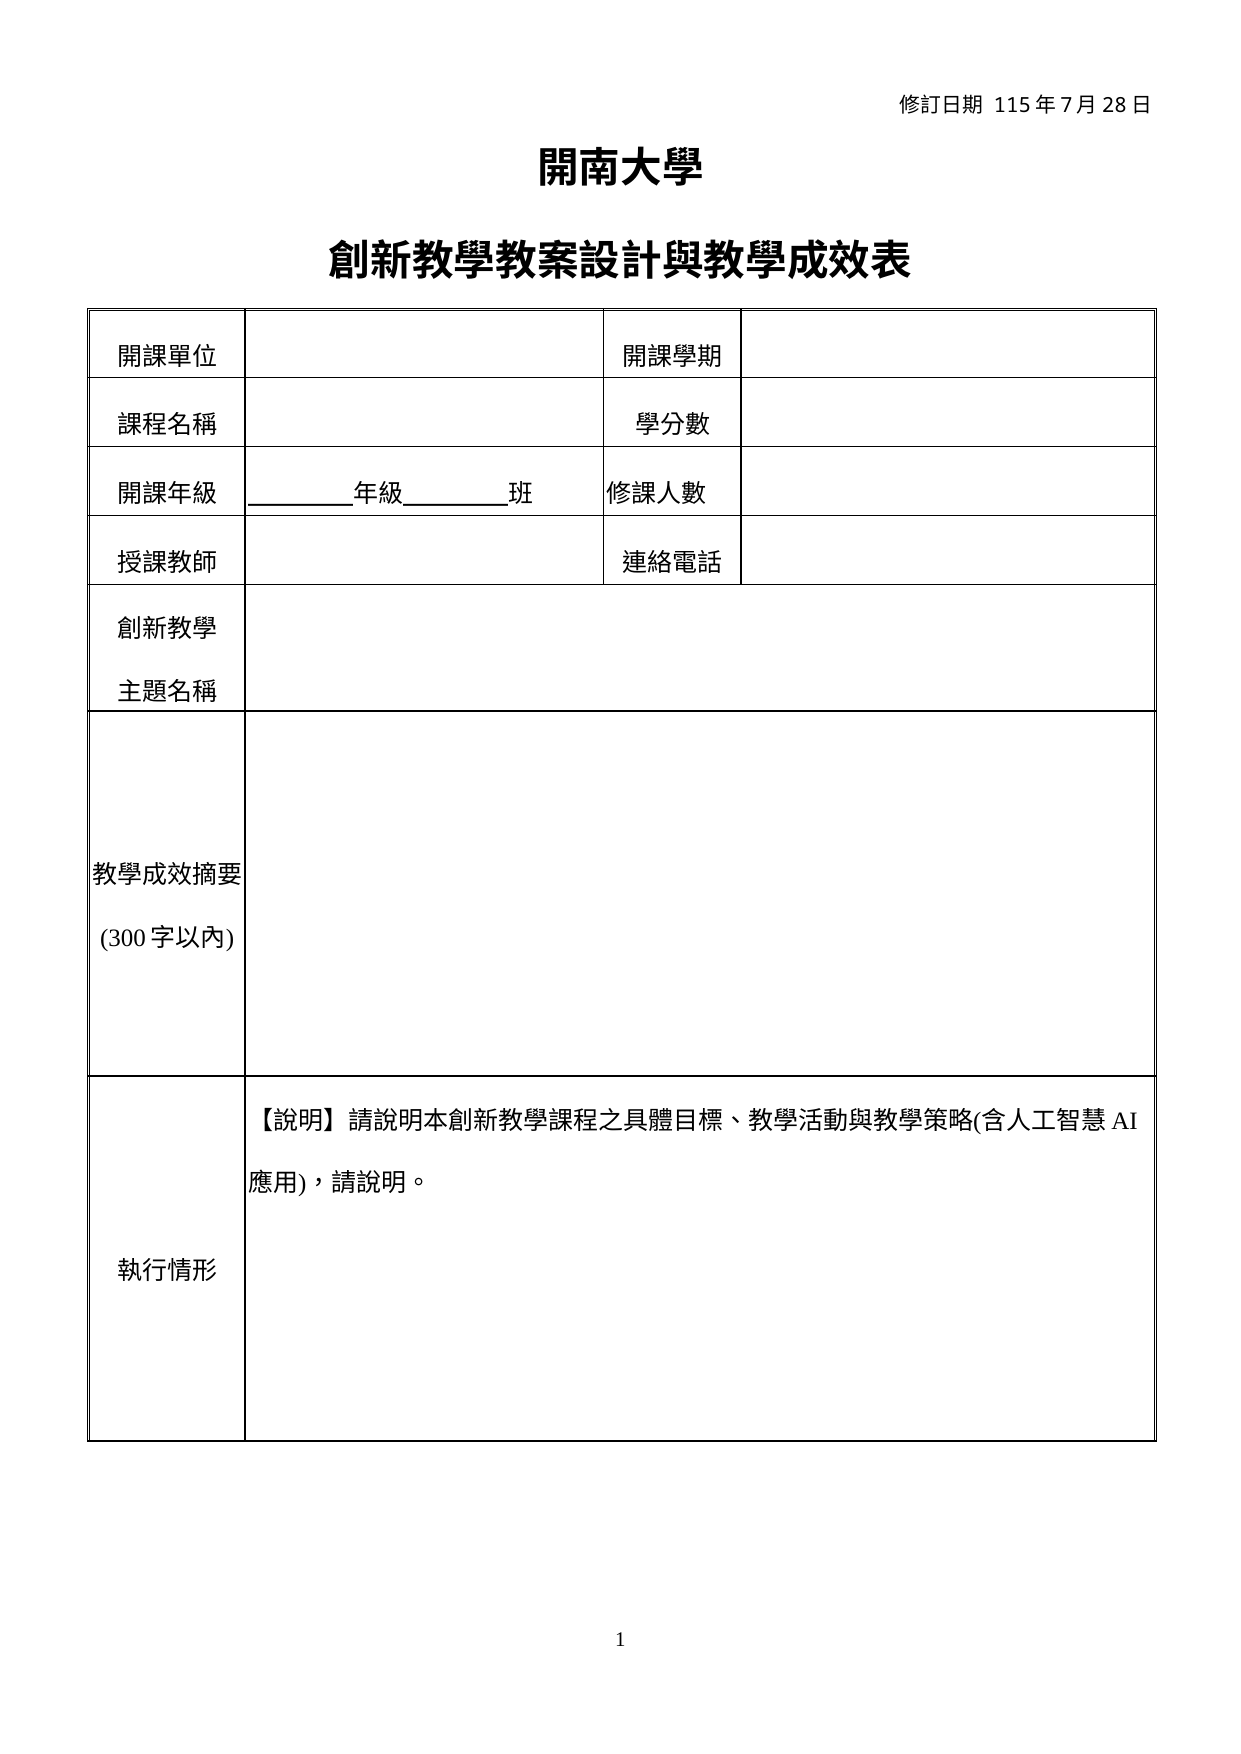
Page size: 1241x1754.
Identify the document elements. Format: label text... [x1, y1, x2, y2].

table_cell 教學成效摘要 (300字以內) [90, 712, 244, 1075]
table_cell [246, 516, 603, 584]
table_cell 【說明】請說明本創新教學課程之具體目標、教學活動與教學策略(含人工智慧AI應用)，請說明。 [246, 1077, 1154, 1440]
table_cell [246, 378, 603, 446]
table_cell [742, 516, 1154, 584]
table_cell 開課年級 [90, 447, 244, 515]
table_header 開課學期 [604, 311, 740, 377]
table_cell 創新教學 主題名稱 [90, 585, 244, 710]
table_header 開課單位 [90, 311, 244, 377]
table_cell 執行情形 [90, 1077, 244, 1440]
table_cell [742, 447, 1154, 515]
table_cell [246, 712, 1154, 1075]
table_cell [246, 585, 1154, 710]
table_cell 課程名稱 [90, 378, 244, 446]
table_cell 連絡電話 [604, 516, 740, 584]
table_cell 學分數 [604, 378, 740, 446]
table_header [742, 311, 1154, 377]
text 開南大學 [89, 123, 1152, 185]
table_cell 修課人數 [604, 447, 740, 515]
table_cell _______年級_______班 [246, 447, 603, 515]
table_cell [742, 378, 1154, 446]
table_header [246, 311, 603, 377]
table_cell 授課教師 [90, 516, 244, 584]
text 創新教學教案設計與教學成效表 [89, 215, 1152, 278]
